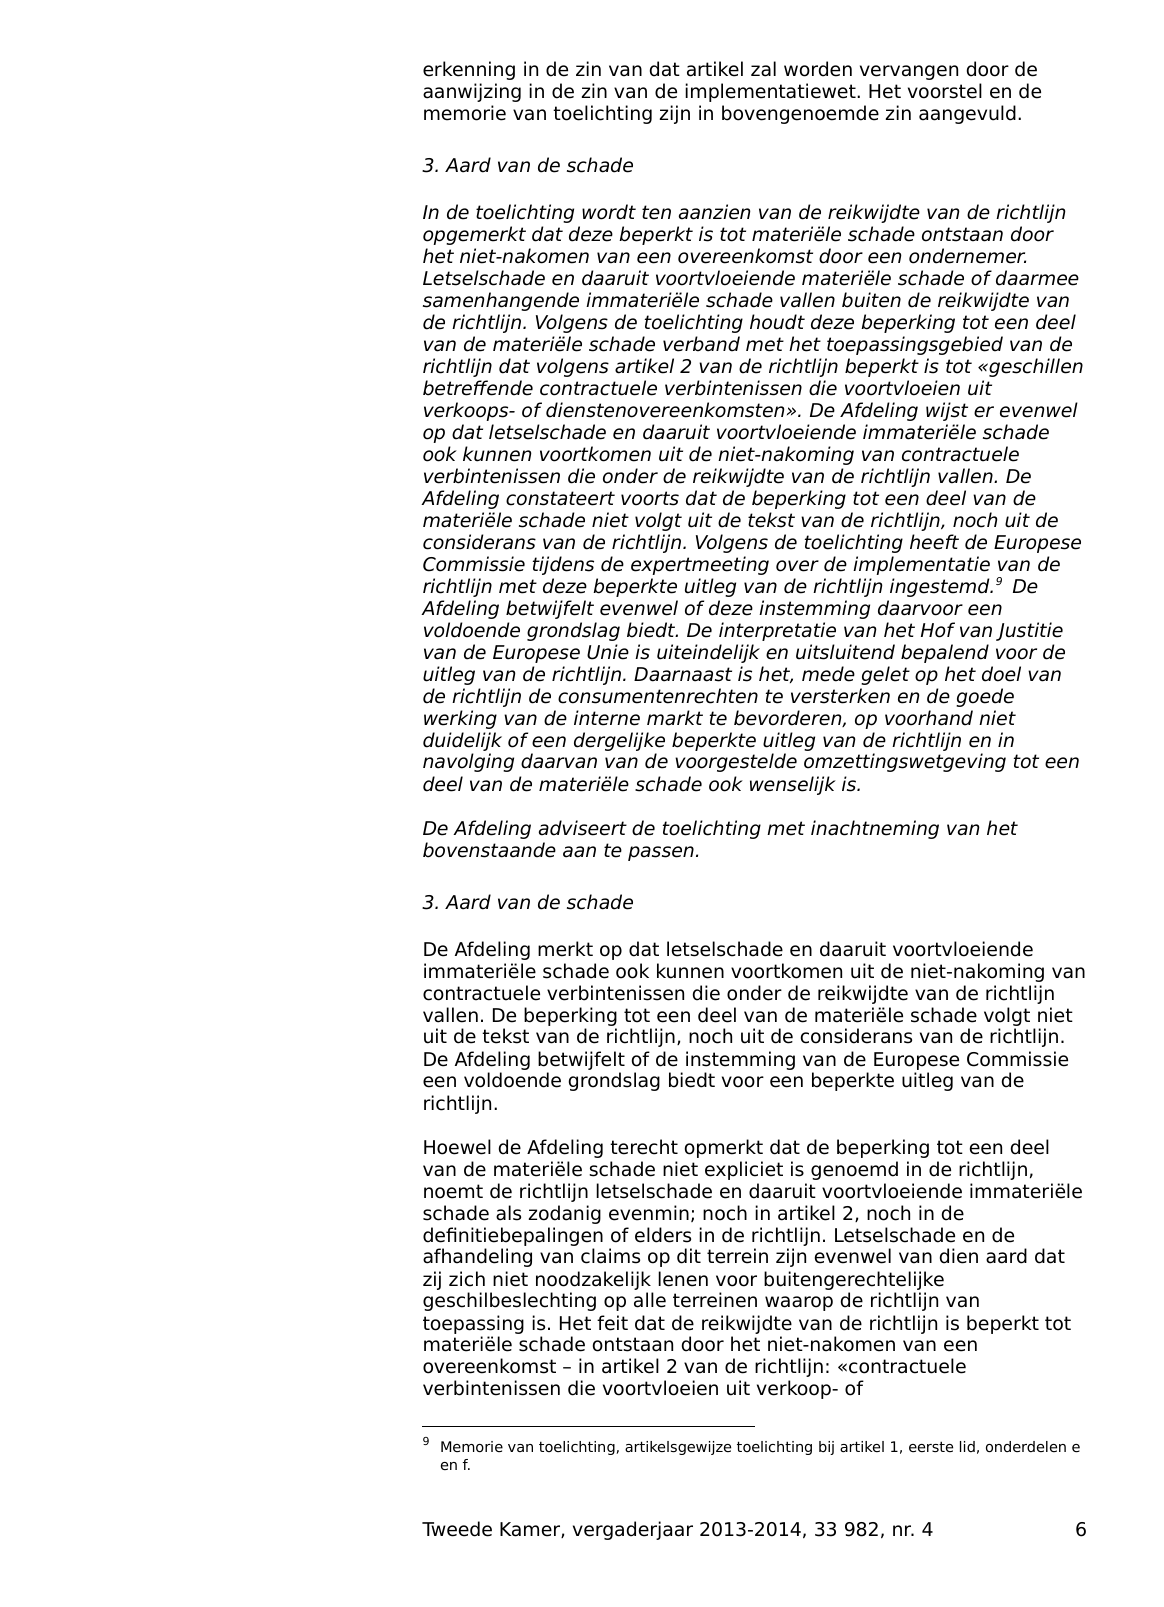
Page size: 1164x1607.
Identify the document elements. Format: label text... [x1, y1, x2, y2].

text De Afdeling merkt op dat letselschade en daaruit voortvloeiende immateriële schade ook kunnen voortkomen uit de niet-nakoming van contractuele verbintenissen die onder de reikwijdte van de richtlijn vallen. De beperking tot een deel van de materiële schade volgt niet uit de tekst van de richtlijn, noch uit de considerans van de richtlijn. De Afdeling betwijfelt of de instemming van de Europese Commissie een voldoende grondslag biedt voor een beperkte uitleg van de richtlijn. [422, 938, 1087, 1114]
text Hoewel de Afdeling terecht opmerkt dat de beperking tot een deel van de materiële schade niet expliciet is genoemd in de richtlijn, noemt de richtlijn letselschade en daaruit voortvloeiende immateriële schade als zodanig evenmin; noch in artikel 2, noch in de definitiebepalingen of elders in de richtlijn. Letselschade en de afhandeling van claims op dit terrein zijn evenwel van dien aard dat zij zich niet noodzakelijk lenen voor buitengerechtelijke geschilbeslechting op alle terreinen waarop de richtlijn van toepassing is. Het feit dat de reikwijdte van de richtlijn is beperkt tot materiële schade ontstaan door het niet-nakomen van een overeenkomst – in artikel 2 van de richtlijn: «contractuele verbintenissen die voortvloeien uit verkoop- of [422, 1137, 1087, 1400]
subtitle 3. Aard van de schade [422, 892, 1087, 913]
text De Afdeling adviseert de toelichting met inachtneming van het bovenstaande aan te passen. [422, 818, 1087, 862]
text Memorie van toelichting, artikelsgewijze toelichting bij artikel 1, eerste lid, onderdelen e en f. [422, 1435, 1087, 1474]
text erkenning in de zin van dat artikel zal worden vervangen door de aanwijzing in de zin van de implementatiewet. Het voorstel en de memorie van toelichting zijn in bovengenoemde zin aangevuld. [422, 59, 1087, 125]
subtitle 3. Aard van de schade [422, 155, 1087, 177]
text In de toelichting wordt ten aanzien van de reikwijdte van de richtlijn opgemerkt dat deze beperkt is tot materiële schade ontstaan door het niet-nakomen van een overeenkomst door een ondernemer. Letselschade en daaruit voortvloeiende materiële schade of daarmee samenhangende immateriële schade vallen buiten de reikwijdte van de richtlijn. Volgens de toelichting houdt deze beperking tot een deel van de materiële schade verband met het toepassingsgebied van de richtlijn dat volgens artikel 2 van de richtlijn beperkt is tot «geschillen betreffende contractuele verbintenissen die voortvloeien uit verkoops- of dienstenovereenkomsten». De Afdeling wijst er evenwel op dat letselschade en daaruit voortvloeiende immateriële schade ook kunnen voortkomen uit de niet-nakoming van contractuele verbintenissen die onder de reikwijdte van de richtlijn vallen. De Afdeling constateert voorts dat de beperking tot een deel van de materiële schade niet volgt uit de tekst van de richtlijn, noch uit de considerans van de richtlijn. Volgens de toelichting heeft de Europese Commissie tijdens de expertmeeting over de implementatie van de richtlijn met deze beperkte uitleg van de richtlijn ingestemd. De Afdeling betwijfelt evenwel of deze instemming daarvoor een voldoende grondslag biedt. De interpretatie van het Hof van Justitie van de Europese Unie is uiteindelijk en uitsluitend bepalend voor de uitleg van de richtlijn. Daarnaast is het, mede gelet op het doel van de richtlijn de consumentenrechten te versterken en de goede werking van de interne markt te bevorderen, op voorhand niet duidelijk of een dergelijke beperkte uitleg van de richtlijn en in navolging daarvan van de voorgestelde omzettingswetgeving tot een deel van de materiële schade ook wenselijk is. [422, 202, 1087, 795]
